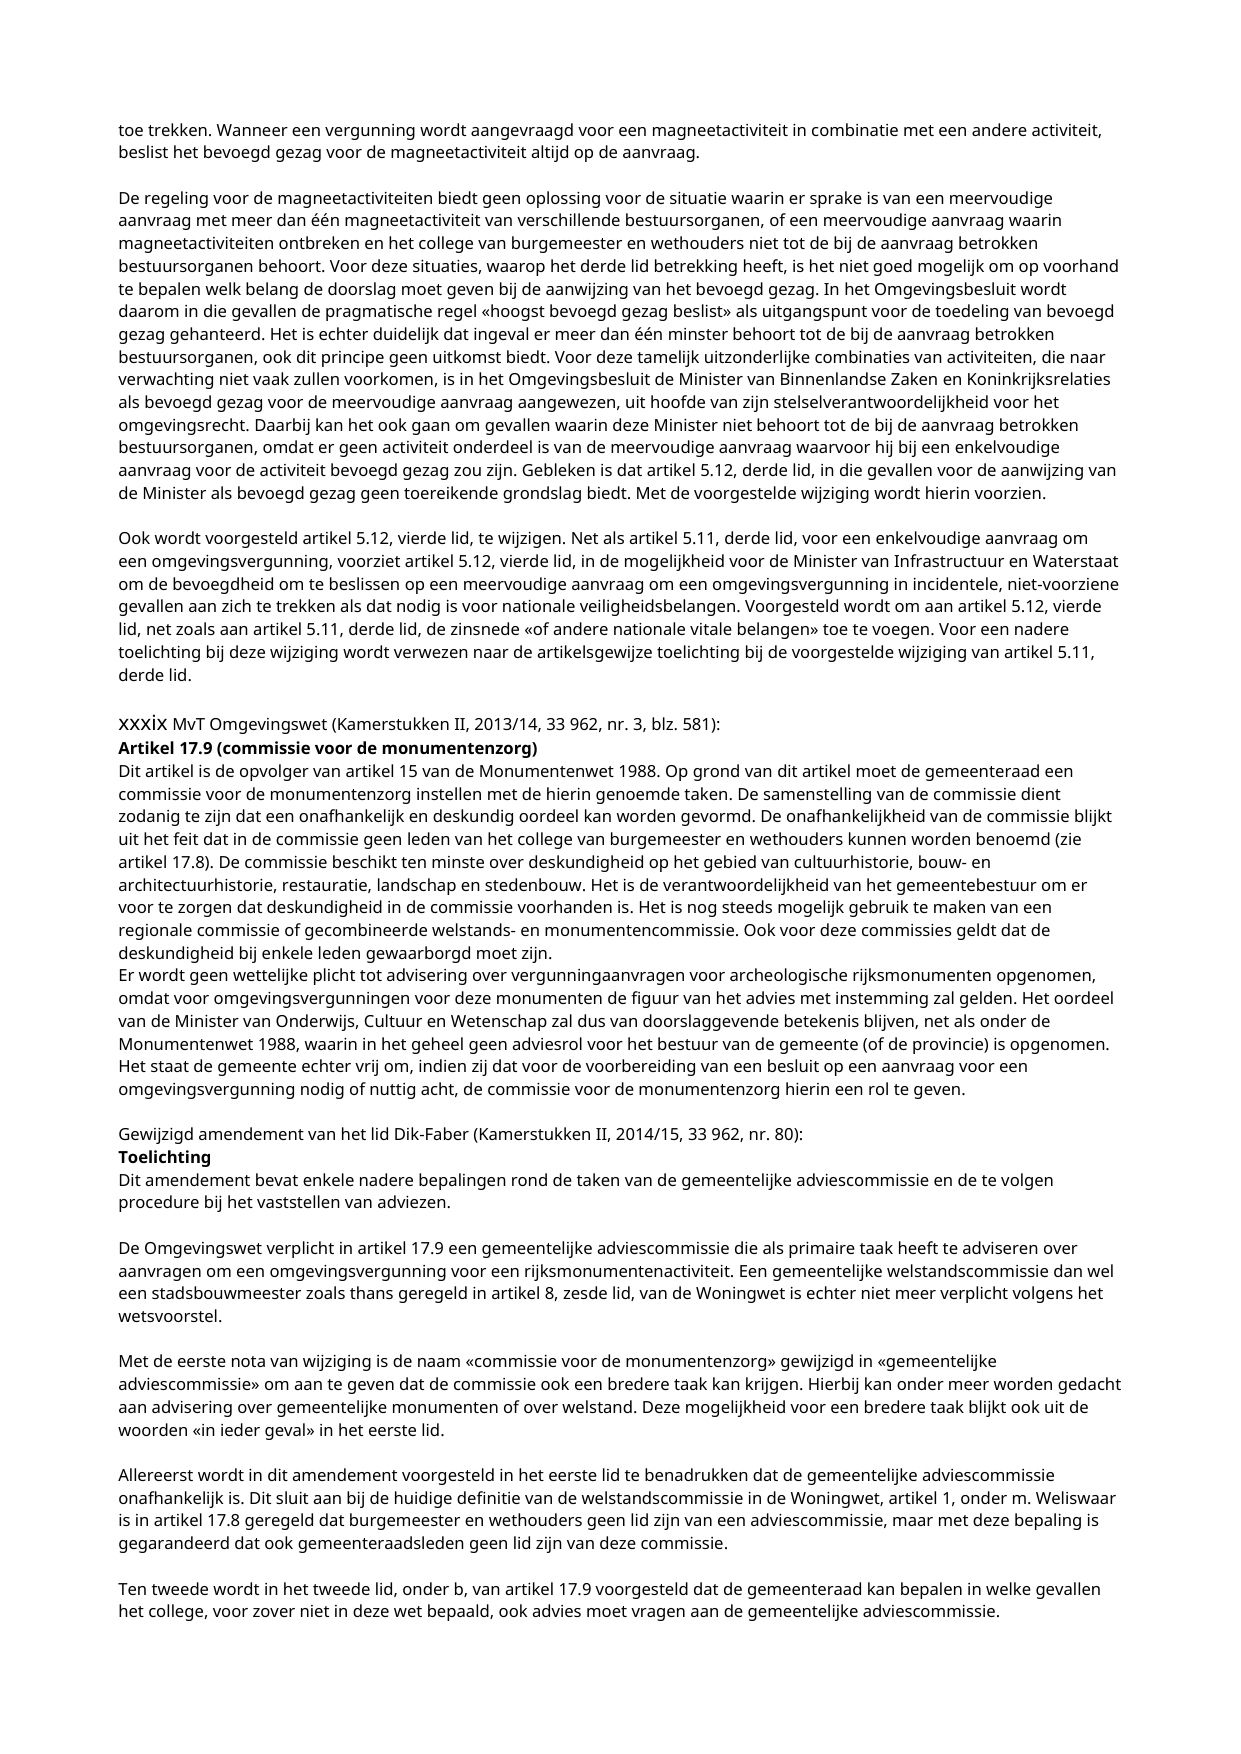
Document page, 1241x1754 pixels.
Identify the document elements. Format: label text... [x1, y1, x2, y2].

text Er wordt geen wettelijke plicht tot advisering over vergunningaanvragen voor archeologische rijksmonumenten opgenomen, omdat voor omgevingsvergunningen voor deze monumenten de figuur van het advies met instemming zal gelden. Het oordeel van de Minister van Onderwijs, Cultuur en Wetenschap zal dus van doorslaggevende betekenis blijven, net als onder de Monumentenwet 1988, waarin in het geheel geen adviesrol voor het bestuur van de gemeente (of de provincie) is opgenomen. Het staat de gemeente echter vrij om, indien zij dat voor de voorbereiding van een besluit op een aanvraag voor een omgevingsvergunning nodig of nuttig acht, de commissie voor de monumentenzorg hierin een rol te geven. [118, 964, 1122, 1100]
text Dit artikel is de opvolger van artikel 15 van de Monumentenwet 1988. Op grond van dit artikel moet de gemeenteraad een commissie voor de monumentenzorg instellen met de hierin genoemde taken. De samenstelling van de commissie dient zodanig te zijn dat een onafhankelijk en deskundig oordeel kan worden gevormd. De onafhankelijkheid van de commissie blijkt uit het feit dat in de commissie geen leden van het college van burgemeester en wethouders kunnen worden benoemd (zie artikel 17.8). De commissie beschikt ten minste over deskundigheid op het gebied van cultuurhistorie, bouw- en architectuurhistorie, restauratie, landschap en stedenbouw. Het is de verantwoordelijkheid van het gemeentebestuur om er voor te zorgen dat deskundigheid in de commissie voorhanden is. Het is nog steeds mogelijk gebruik te maken van een regionale commissie of gecombineerde welstands- en monumentencommissie. Ook voor deze commissies geldt dat de deskundigheid bij enkele leden gewaarborgd moet zijn. [118, 760, 1122, 964]
text De regeling voor de magneetactiviteiten biedt geen oplossing voor de situatie waarin er sprake is van een meervoudige aanvraag met meer dan één magneetactiviteit van verschillende bestuursorganen, of een meervoudige aanvraag waarin magneetactiviteiten ontbreken en het college van burgemeester en wethouders niet tot de bij de aanvraag betrokken bestuursorganen behoort. Voor deze situaties, waarop het derde lid betrekking heeft, is het niet goed mogelijk om op voorhand te bepalen welk belang de doorslag moet geven bij de aanwijzing van het bevoegd gezag. In het Omgevingsbesluit wordt daarom in die gevallen de pragmatische regel «hoogst bevoegd gezag beslist» als uitgangspunt voor de toedeling van bevoegd gezag gehanteerd. Het is echter duidelijk dat ingeval er meer dan één minster behoort tot de bij de aanvraag betrokken bestuursorganen, ook dit principe geen uitkomst biedt. Voor deze tamelijk uitzonderlijke combinaties van activiteiten, die naar verwachting niet vaak zullen voorkomen, is in het Omgevingsbesluit de Minister van Binnenlandse Zaken en Koninkrijksrelaties als bevoegd gezag voor de meervoudige aanvraag aangewezen, uit hoofde van zijn stelselverantwoordelijkheid voor het omgevingsrecht. Daarbij kan het ook gaan om gevallen waarin deze Minister niet behoort tot de bij de aanvraag betrokken bestuursorganen, omdat er geen activiteit onderdeel is van de meervoudige aanvraag waarvoor hij bij een enkelvoudige aanvraag voor de activiteit bevoegd gezag zou zijn. Gebleken is dat artikel 5.12, derde lid, in die gevallen voor de aanwijzing van de Minister als bevoegd gezag geen toereikende grondslag biedt. Met de voorgestelde wijziging wordt hierin voorzien. [118, 186, 1122, 504]
text De Omgevingswet verplicht in artikel 17.9 een gemeentelijke adviescommissie die als primaire taak heeft te adviseren over aanvragen om een omgevingsvergunning voor een rijksmonumentenactiviteit. Een gemeentelijke welstandscommissie dan wel een stadsbouwmeester zoals thans geregeld in artikel 8, zesde lid, van de Woningwet is echter niet meer verplicht volgens het wetsvoorstel. [118, 1237, 1122, 1327]
text Met de eerste nota van wijziging is de naam «commissie voor de monumentenzorg» gewijzigd in «gemeentelijke adviescommissie» om aan te geven dat de commissie ook een bredere taak kan krijgen. Hierbij kan onder meer worden gedacht aan advisering over gemeentelijke monumenten of over welstand. Deze mogelijkheid voor een bredere taak blijkt ook uit de woorden «in ieder geval» in het eerste lid. [118, 1350, 1122, 1441]
text Toelichting [118, 1146, 1122, 1168]
text Gewijzigd amendement van het lid Dik-Faber (Kamerstukken II, 2014/15, 33 962, nr. 80): [118, 1123, 1122, 1146]
text toe trekken. Wanneer een vergunning wordt aangevraagd voor een magneetactiviteit in combinatie met een andere activiteit, beslist het bevoegd gezag voor de magneetactiviteit altijd op de aanvraag. [118, 118, 1122, 163]
text Ten tweede wordt in het tweede lid, onder b, van artikel 17.9 voorgesteld dat de gemeenteraad kan bepalen in welke gevallen het college, voor zover niet in deze wet bepaald, ook advies moet vragen aan de gemeentelijke adviescommissie. [118, 1577, 1122, 1623]
text MvT Omgevingswet (Kamerstukken II, 2013/14, 33 962, nr. 3, blz. 581): [118, 708, 1122, 737]
text Artikel 17.9 (commissie voor de monumentenzorg) [118, 737, 1122, 760]
text Allereerst wordt in dit amendement voorgesteld in het eerste lid te benadrukken dat de gemeentelijke adviescommissie onafhankelijk is. Dit sluit aan bij de huidige definitie van de welstandscommissie in de Woningwet, artikel 1, onder m. Weliswaar is in artikel 17.8 geregeld dat burgemeester en wethouders geen lid zijn van een adviescommissie, maar met deze bepaling is gegarandeerd dat ook gemeenteraadsleden geen lid zijn van deze commissie. [118, 1464, 1122, 1554]
text Dit amendement bevat enkele nadere bepalingen rond de taken van de gemeentelijke adviescommissie en de te volgen procedure bij het vaststellen van adviezen. [118, 1168, 1122, 1214]
text Ook wordt voorgesteld artikel 5.12, vierde lid, te wijzigen. Net als artikel 5.11, derde lid, voor een enkelvoudige aanvraag om een omgevingsvergunning, voorziet artikel 5.12, vierde lid, in de mogelijkheid voor de Minister van Infrastructuur en Waterstaat om de bevoegdheid om te beslissen op een meervoudige aanvraag om een omgevingsvergunning in incidentele, niet-voorziene gevallen aan zich te trekken als dat nodig is voor nationale veiligheidsbelangen. Voorgesteld wordt om aan artikel 5.12, vierde lid, net zoals aan artikel 5.11, derde lid, de zinsnede «of andere nationale vitale belangen» toe te voegen. Voor een nadere toelichting bij deze wijziging wordt verwezen naar de artikelsgewijze toelichting bij de voorgestelde wijziging van artikel 5.11, derde lid. [118, 527, 1122, 686]
